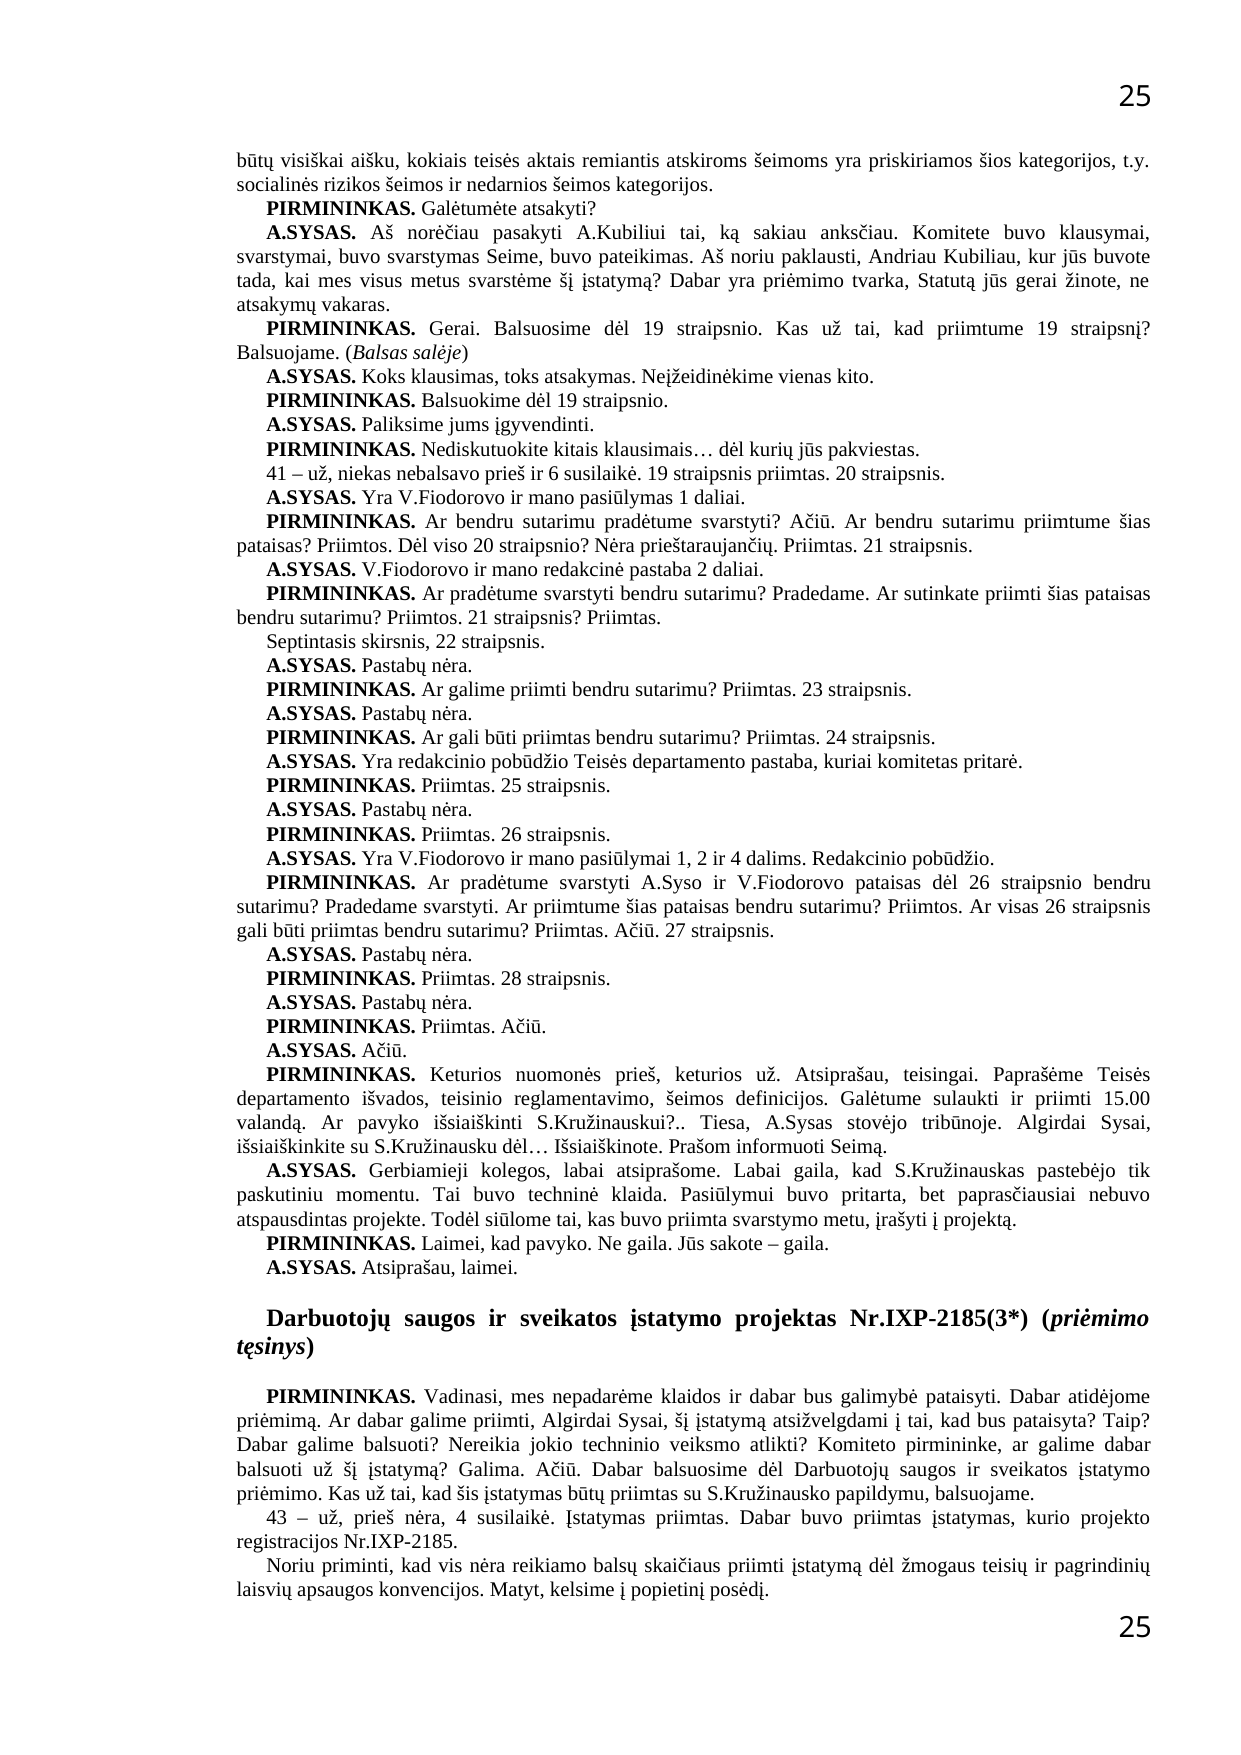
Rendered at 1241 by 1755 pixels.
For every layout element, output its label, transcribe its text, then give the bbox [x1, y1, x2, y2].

text PIRMININKAS. Priimtas. 25 straipsnis. [236, 773, 1152, 797]
text PIRMININKAS. Ar pradėtume svarstyti bendru sutarimu? Pradedame. Ar sutinkate priimti šias pataisas bendru sutarimu? Priimtos. 21 straipsnis? Priimtas. [236, 581, 1152, 629]
text A.SYSAS. Ačiū. [236, 1038, 1152, 1062]
text A.SYSAS. Gerbiamieji kolegos, labai atsiprašome. Labai gaila, kad S.Kružinauskas pastebėjo tik paskutiniu momentu. Tai buvo techninė klaida. Pasiūlymui buvo pritarta, bet paprasčiausiai nebuvo atspausdintas projekte. Todėl siūlome tai, kas buvo priimta svarstymo metu, įrašyti į projektą. [236, 1158, 1152, 1231]
text 41 – už, niekas nebalsavo prieš ir 6 susilaikė. 19 straipsnis priimtas. 20 straipsnis. [236, 461, 1152, 484]
text PIRMININKAS. Priimtas. Ačiū. [236, 1014, 1152, 1038]
text A.SYSAS. Pastabų nėra. [236, 942, 1152, 966]
text PIRMININKAS. Ar gali būti priimtas bendru sutarimu? Priimtas. 24 straipsnis. [236, 725, 1152, 749]
text PIRMININKAS. Keturios nuomonės prieš, keturios už. Atsiprašau, teisingai. Paprašėme Teisės departamento išvados, teisinio reglamentavimo, šeimos definicijos. Galėtume sulaukti ir priimti 15.00 valandą. Ar pavyko išsiaiškinti S.Kružinauskui?.. Tiesa, A.Sysas stovėjo tribūnoje. Algirdai Sysai, išsiaiškinkite su S.Kružinausku dėl… Išsiaiškinote. Prašom informuoti Seimą. [236, 1062, 1152, 1158]
text A.SYSAS. Pastabų nėra. [236, 990, 1152, 1014]
text A.SYSAS. Pastabų nėra. [236, 701, 1152, 725]
text A.SYSAS. Atsiprašau, laimei. [236, 1254, 1152, 1279]
text PIRMININKAS. Gerai. Balsuosime dėl 19 straipsnio. Kas už tai, kad priimtume 19 straipsnį? Balsuojame. (Balsas salėje) [236, 316, 1152, 364]
text PIRMININKAS. Laimei, kad pavyko. Ne gaila. Jūs sakote – gaila. [236, 1231, 1152, 1254]
text A.SYSAS. Pastabų nėra. [236, 797, 1152, 821]
text A.SYSAS. Yra redakcinio pobūdžio Teisės departamento pastaba, kuriai komitetas pritarė. [236, 749, 1152, 773]
text PIRMININKAS. Priimtas. 26 straipsnis. [236, 821, 1152, 846]
text A.SYSAS. Yra V.Fiodorovo ir mano pasiūlymai 1, 2 ir 4 dalims. Redakcinio pobūdžio. [236, 846, 1152, 869]
text A.SYSAS. Aš norėčiau pasakyti A.Kubiliui tai, ką sakiau anksčiau. Komitete buvo klausymai, svarstymai, buvo svarstymas Seime, buvo pateikimas. Aš noriu paklausti, Andriau Kubiliau, kur jūs buvote tada, kai mes visus metus svarstėme šį įstatymą? Dabar yra priėmimo tvarka, Statutą jūs gerai žinote, ne atsakymų vakaras. [236, 220, 1152, 316]
text 43 – už, prieš nėra, 4 susilaikė. Įstatymas priimtas. Dabar buvo priimtas įstatymas, kurio projekto registracijos Nr.IXP-2185. [236, 1504, 1152, 1553]
text PIRMININKAS. Priimtas. 28 straipsnis. [236, 966, 1152, 990]
text PIRMININKAS. Nediskutuokite kitais klausimais… dėl kurių jūs pakviestas. [236, 436, 1152, 461]
text PIRMININKAS. Ar bendru sutarimu pradėtume svarstyti? Ačiū. Ar bendru sutarimu priimtume šias pataisas? Priimtos. Dėl viso 20 straipsnio? Nėra prieštaraujančių. Priimtas. 21 straipsnis. [236, 509, 1152, 557]
text PIRMININKAS. Balsuokime dėl 19 straipsnio. [236, 388, 1152, 412]
text A.SYSAS. Pastabų nėra. [236, 653, 1152, 677]
text būtų visiškai aišku, kokiais teisės aktais remiantis atskiroms šeimoms yra priskiriamos šios kategorijos, t.y. socialinės rizikos šeimos ir nedarnios šeimos kategorijos. [236, 148, 1152, 196]
text A.SYSAS. Yra V.Fiodorovo ir mano pasiūlymas 1 daliai. [236, 484, 1152, 509]
text Darbuotojų saugos ir sveikatos įstatymo projektas Nr.IXP-2185(3*) (priėmimo tęsinys) [236, 1303, 1152, 1360]
text PIRMININKAS. Ar pradėtume svarstyti A.Syso ir V.Fiodorovo pataisas dėl 26 straipsnio bendru sutarimu? Pradedame svarstyti. Ar priimtume šias pataisas bendru sutarimu? Priimtos. Ar visas 26 straipsnis gali būti priimtas bendru sutarimu? Priimtas. Ačiū. 27 straipsnis. [236, 869, 1152, 942]
text A.SYSAS. Koks klausimas, toks atsakymas. Neįžeidinėkime vienas kito. [236, 364, 1152, 388]
text A.SYSAS. V.Fiodorovo ir mano redakcinė pastaba 2 daliai. [236, 557, 1152, 581]
text Noriu priminti, kad vis nėra reikiamo balsų skaičiaus priimti įstatymą dėl žmogaus teisių ir pagrindinių laisvių apsaugos konvencijos. Matyt, kelsime į popietinį posėdį. [236, 1553, 1152, 1601]
text PIRMININKAS. Vadinasi, mes nepadarėme klaidos ir dabar bus galimybė pataisyti. Dabar atidėjome priėmimą. Ar dabar galime priimti, Algirdai Sysai, šį įstatymą atsižvelgdami į tai, kad bus pataisyta? Taip? Dabar galime balsuoti? Nereikia jokio techninio veiksmo atlikti? Komiteto pirmininke, ar galime dabar balsuoti už šį įstatymą? Galima. Ačiū. Dabar balsuosime dėl Darbuotojų saugos ir sveikatos įstatymo priėmimo. Kas už tai, kad šis įstatymas būtų priimtas su S.Kružinausko papildymu, balsuojame. [236, 1384, 1152, 1504]
text Septintasis skirsnis, 22 straipsnis. [236, 629, 1152, 653]
text A.SYSAS. Paliksime jums įgyvendinti. [236, 412, 1152, 436]
text PIRMININKAS. Ar galime priimti bendru sutarimu? Priimtas. 23 straipsnis. [236, 677, 1152, 701]
text PIRMININKAS. Galėtumėte atsakyti? [236, 196, 1152, 220]
